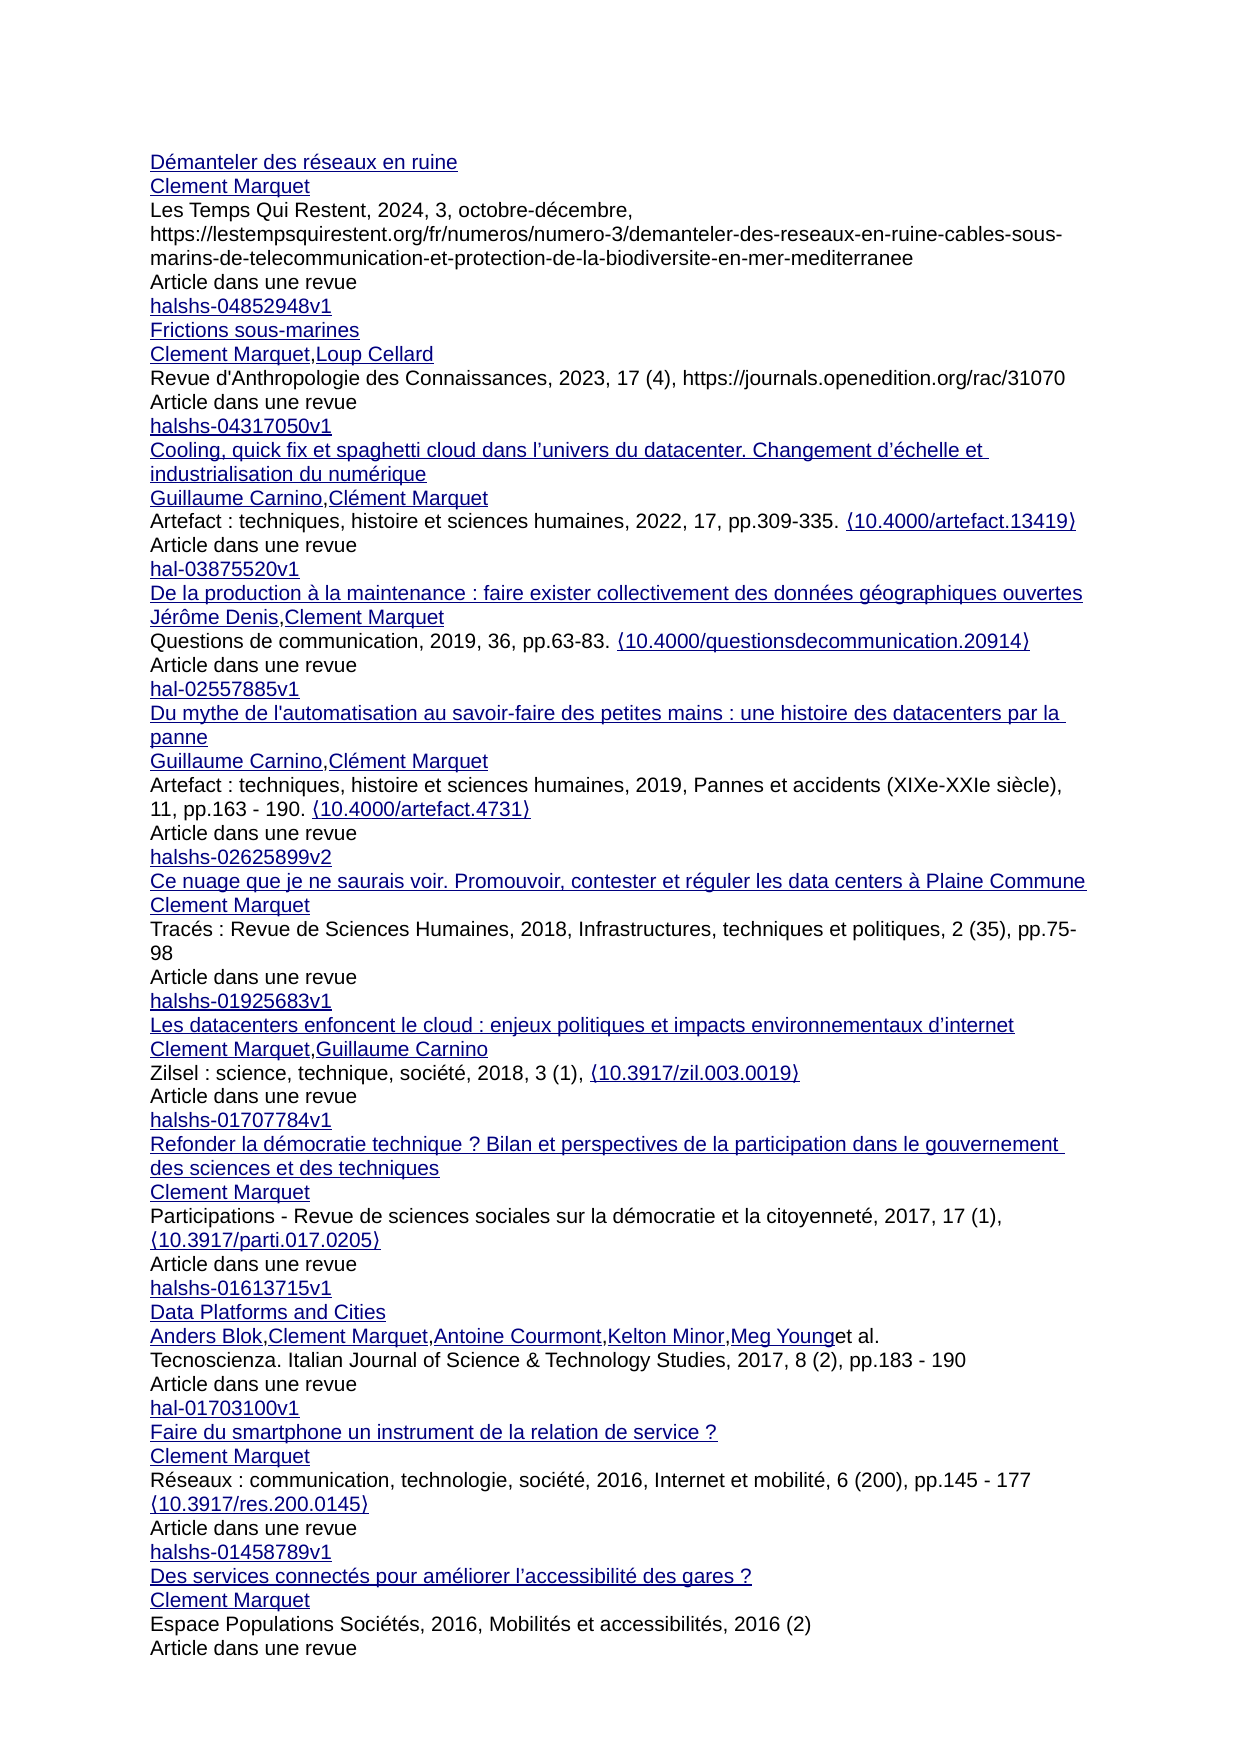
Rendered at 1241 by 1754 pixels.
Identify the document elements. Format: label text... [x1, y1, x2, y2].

table_cell De la production à la maintenance : faire exister collectivement des données géographiques ouvertes Jérôme Denis,Clement Marquet Questions de communication, 2019, 36, pp.63-83. ⟨10.4000/questionsdecommunication.20914⟩ Article dans une revue hal-02557885v1 [150, 581, 1090, 701]
table_cell Démanteler des réseaux en ruine Clement Marquet Les Temps Qui Restent, 2024, 3, octobre-décembre, https://lestempsquirestent.org/fr/numeros/numero-3/demanteler-des-reseaux-en-ruine-cables-sous-marins-de-telecommunication-et-protection-de-la-biodiversite-en-mer-mediterranee Article dans une revue halshs-04852948v1 [150, 150, 1090, 318]
table_cell Faire du smartphone un instrument de la relation de service ? Clement Marquet Réseaux : communication, technologie, société, 2016, Internet et mobilité, 6 (200), pp.145 - 177 ⟨10.3917/res.200.0145⟩ Article dans une revue halshs-01458789v1 [150, 1420, 1090, 1563]
table_cell Cooling, quick fix et spaghetti cloud dans l’univers du datacenter. Changement d’échelle et industrialisation du numérique Guillaume Carnino,Clément Marquet Artefact : techniques, histoire et sciences humaines, 2022, 17, pp.309-335. ⟨10.4000/artefact.13419⟩ Article dans une revue hal-03875520v1 [150, 438, 1090, 581]
table_cell Data Platforms and Cities Anders Blok,Clement Marquet,Antoine Courmont,Kelton Minor,Meg Younget al. Tecnoscienza. Italian Journal of Science & Technology Studies, 2017, 8 (2), pp.183 - 190 Article dans une revue hal-01703100v1 [150, 1300, 1090, 1420]
table_cell Du mythe de l'automatisation au savoir-faire des petites mains : une histoire des datacenters par la panne Guillaume Carnino,Clément Marquet Artefact : techniques, histoire et sciences humaines, 2019, Pannes et accidents (XIXe-XXIe siècle), 11, pp.163 - 190. ⟨10.4000/artefact.4731⟩ Article dans une revue halshs-02625899v2 [150, 701, 1090, 869]
table_cell Ce nuage que je ne saurais voir. Promouvoir, contester et réguler les data centers à Plaine Commune Clement Marquet Tracés : Revue de Sciences Humaines, 2018, Infrastructures, techniques et politiques, 2 (35), pp.75-98 Article dans une revue halshs-01925683v1 [150, 869, 1090, 1012]
table_cell Des services connectés pour améliorer l’accessibilité des gares ? Clement Marquet Espace Populations Sociétés, 2016, Mobilités et accessibilités, 2016 (2) Article dans une revue [150, 1564, 1090, 1659]
table_cell Frictions sous-marines Clement Marquet,Loup Cellard Revue d'Anthropologie des Connaissances, 2023, 17 (4), https://journals.openedition.org/rac/31070 Article dans une revue halshs-04317050v1 [150, 318, 1090, 437]
table_cell Les datacenters enfoncent le cloud : enjeux politiques et impacts environnementaux d’internet Clement Marquet,Guillaume Carnino Zilsel : science, technique, société, 2018, 3 (1), ⟨10.3917/zil.003.0019⟩ Article dans une revue halshs-01707784v1 [150, 1013, 1090, 1132]
table_cell Refonder la démocratie technique ? Bilan et perspectives de la participation dans le gouvernement des sciences et des techniques Clement Marquet Participations - Revue de sciences sociales sur la démocratie et la citoyenneté, 2017, 17 (1), ⟨10.3917/parti.017.0205⟩ Article dans une revue halshs-01613715v1 [150, 1132, 1090, 1300]
